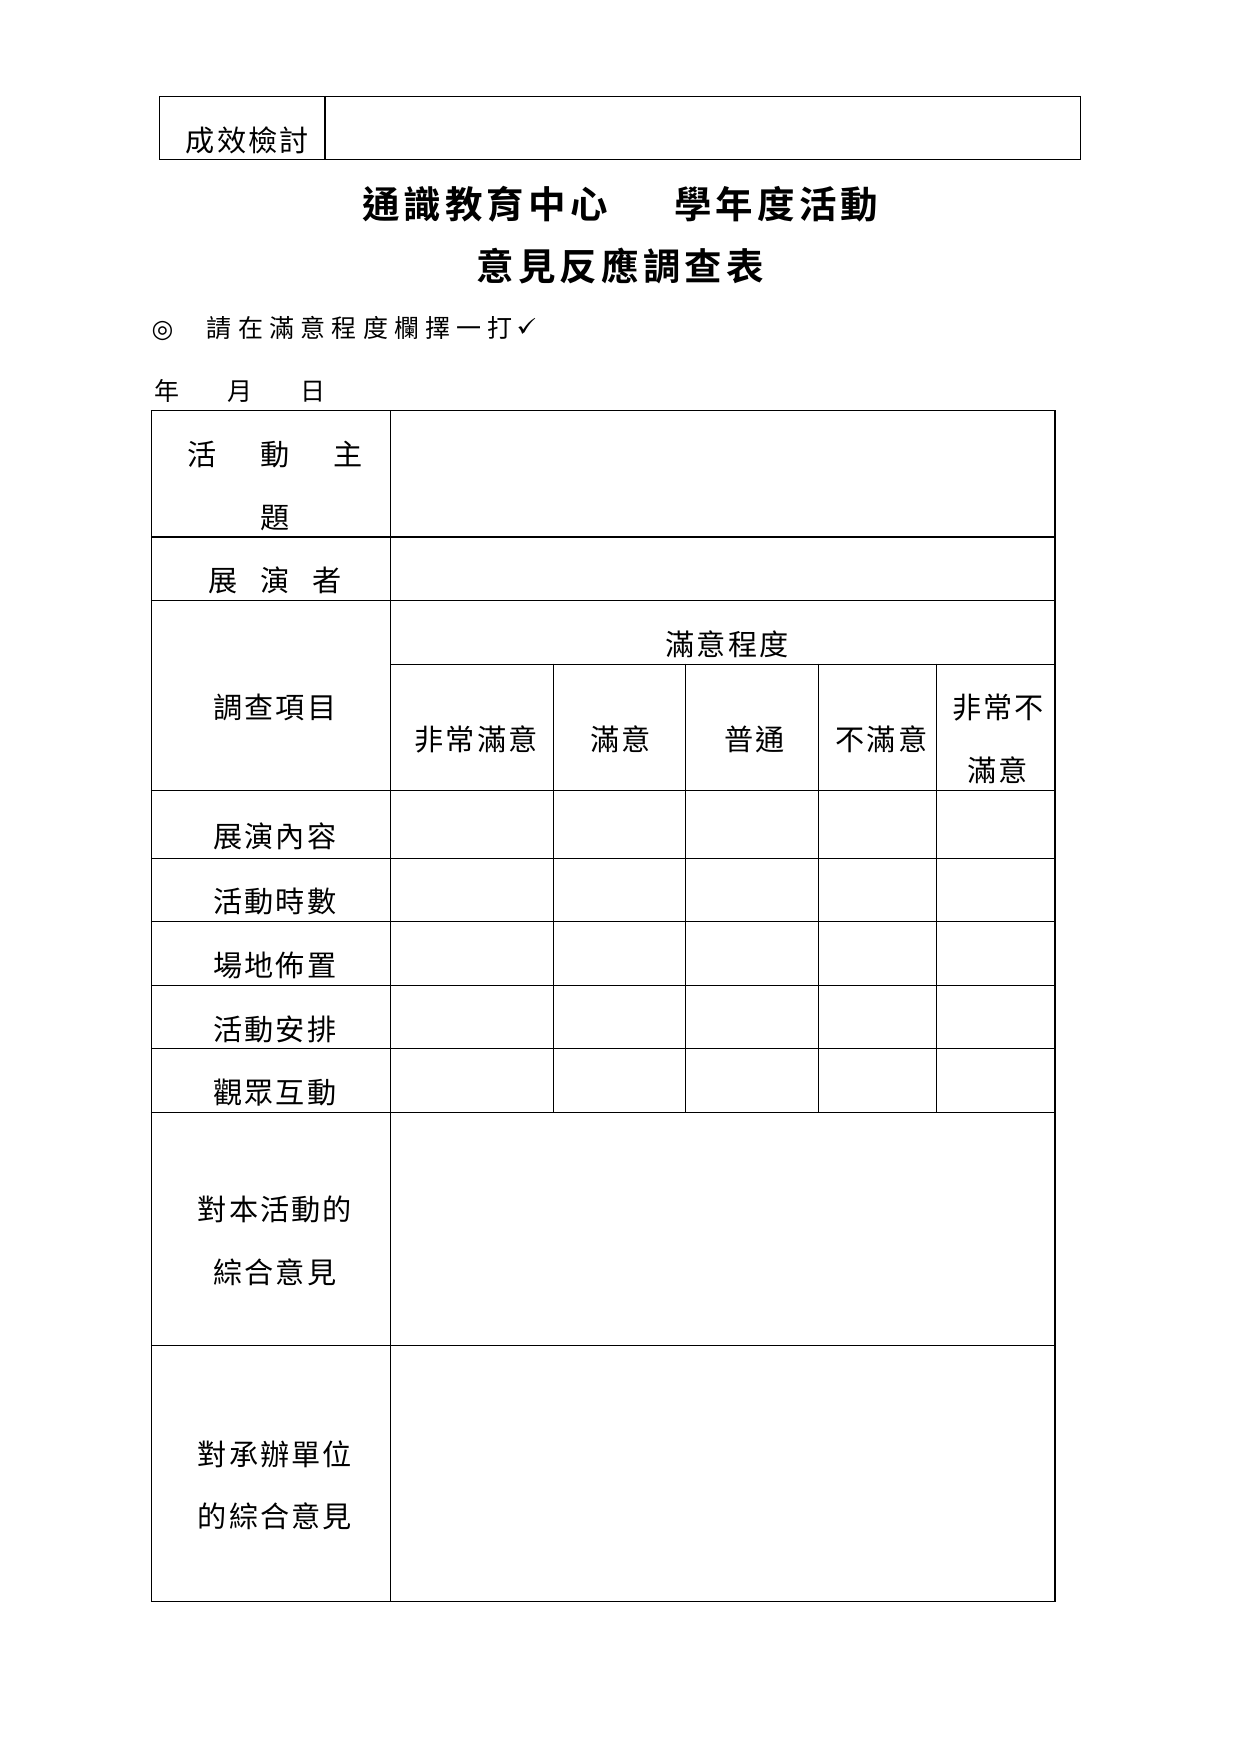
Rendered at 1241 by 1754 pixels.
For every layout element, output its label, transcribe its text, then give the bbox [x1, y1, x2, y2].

table_cell 活動時數 [152, 859, 390, 921]
table_cell [554, 1049, 685, 1112]
table_cell 展演內容 [152, 791, 390, 857]
table_cell 展 演 者 [152, 538, 390, 600]
text 意見反應調查表 [151, 223, 1089, 285]
table_cell 活動安排 [152, 986, 390, 1048]
table_cell [937, 1049, 1054, 1112]
table_cell [391, 1346, 1054, 1601]
table_cell [937, 791, 1054, 857]
table_cell 滿意 [554, 665, 685, 789]
table_cell [819, 986, 936, 1048]
table_cell [326, 97, 1080, 159]
table_cell [391, 986, 553, 1048]
table_cell 觀眾互動 [152, 1049, 390, 1112]
table_cell [554, 986, 685, 1048]
table_cell [819, 922, 936, 984]
table_cell [819, 1049, 936, 1112]
text 通識教育中心 學年度活動 [151, 160, 1089, 223]
table_header 活 動 主 題 [152, 411, 390, 536]
table_cell [686, 922, 818, 984]
table_cell [686, 986, 818, 1048]
table_cell [819, 791, 936, 857]
table_cell 調查項目 [152, 601, 390, 789]
list 請在滿意程度欄擇一打 年 月 日 [26, 285, 1089, 410]
table_cell [391, 1113, 1054, 1345]
table_cell [391, 791, 553, 857]
table_cell 滿意程度 [391, 601, 1054, 663]
table_cell 普通 [686, 665, 818, 789]
table_header [391, 411, 1054, 536]
table_cell [391, 1049, 553, 1112]
table_cell [391, 538, 1054, 600]
table_cell [554, 922, 685, 984]
table_cell 非常不滿意 [937, 665, 1054, 789]
table_cell 成效檢討 [160, 97, 324, 159]
table_cell [686, 859, 818, 921]
table_cell [391, 859, 553, 921]
table_cell [391, 922, 553, 984]
table_cell [686, 1049, 818, 1112]
table_cell [937, 986, 1054, 1048]
table_cell 非常滿意 [391, 665, 553, 789]
table_cell 對承辦單位 的綜合意見 [152, 1346, 390, 1601]
table_cell [937, 859, 1054, 921]
table_cell [937, 922, 1054, 984]
table_cell 場地佈置 [152, 922, 390, 984]
table_cell [819, 859, 936, 921]
table_cell [554, 791, 685, 857]
table_cell [686, 791, 818, 857]
table_cell [554, 859, 685, 921]
table_cell 對本活動的 綜合意見 [152, 1113, 390, 1345]
table_cell 不滿意 [819, 665, 936, 789]
